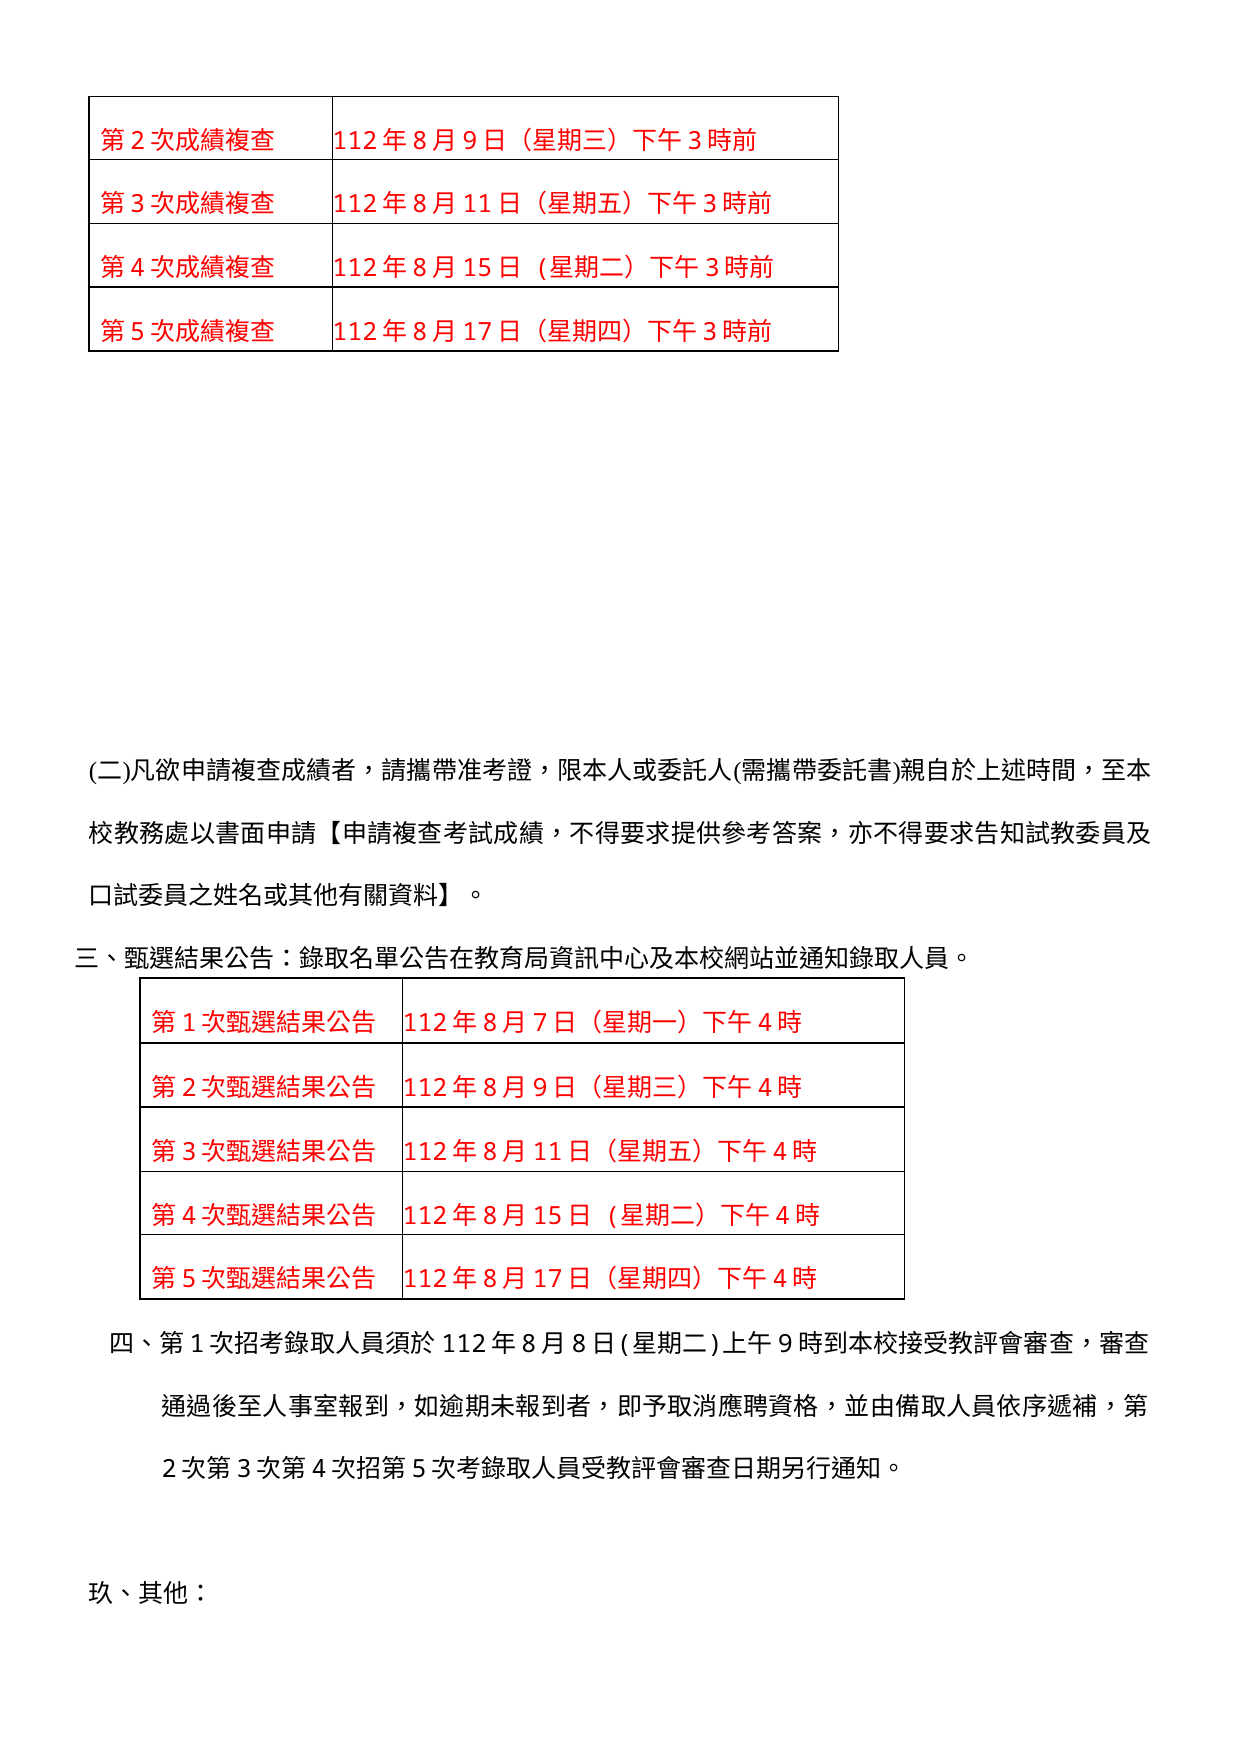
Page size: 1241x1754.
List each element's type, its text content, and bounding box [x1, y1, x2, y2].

table_cell 112年8月9日（星期三）下午4時 [403, 1044, 904, 1106]
table_cell 第5次成績複查 [90, 288, 332, 350]
text 三、甄選結果公告：錄取名單公告在教育局資訊中心及本校網站並通知錄取人員。 [74, 914, 1152, 977]
table_cell 112年8月11日（星期五）下午3時前 [333, 160, 838, 223]
table_cell 第4次甄選結果公告 [141, 1172, 402, 1234]
table_cell 112年8月15日 (星期二）下午3時前 [333, 224, 838, 286]
table_cell 第3次甄選結果公告 [141, 1108, 402, 1171]
table_cell 第2次甄選結果公告 [141, 1044, 402, 1106]
table_cell 112年8月9日（星期三）下午3時前 [333, 97, 838, 159]
table_header 第1次甄選結果公告 [141, 979, 402, 1042]
table_cell 第3次成績複查 [90, 160, 332, 223]
table_cell 112年8月17日（星期四）下午3時前 [333, 288, 838, 350]
table_cell 第5次甄選結果公告 [141, 1235, 402, 1298]
table_cell 第4次成績複查 [90, 224, 332, 286]
list 玖、其他： [89, 1550, 1152, 1612]
table_header 112年8月7日（星期一）下午4時 [403, 979, 904, 1042]
text 四、第1次招考錄取人員須於112年8月8日(星期二)上午9時到本校接受教評會審查，審查通過後至人事室報到，如逾期未報到者，即予取消應聘資格，並由備取人員依序遞補，第2次第3次第4次招第5次考錄取人員受教評會審查日期另行通知。 [109, 1300, 1152, 1487]
table_cell 112年8月15日 (星期二）下午4時 [403, 1172, 904, 1234]
text (二)凡欲申請複查成績者，請攜帶准考證，限本人或委託人(需攜帶委託書)親自於上述時間，至本校教務處以書面申請【申請複查考試成績，不得要求提供參考答案，亦不得要求告知試教委員及口試委員之姓名或其他有關資料】。 [89, 727, 1152, 914]
table_cell 112年8月11日（星期五）下午4時 [403, 1108, 904, 1171]
table_cell 112年8月17日（星期四）下午4時 [403, 1235, 904, 1298]
table_cell 第2次成績複查 [90, 97, 332, 159]
